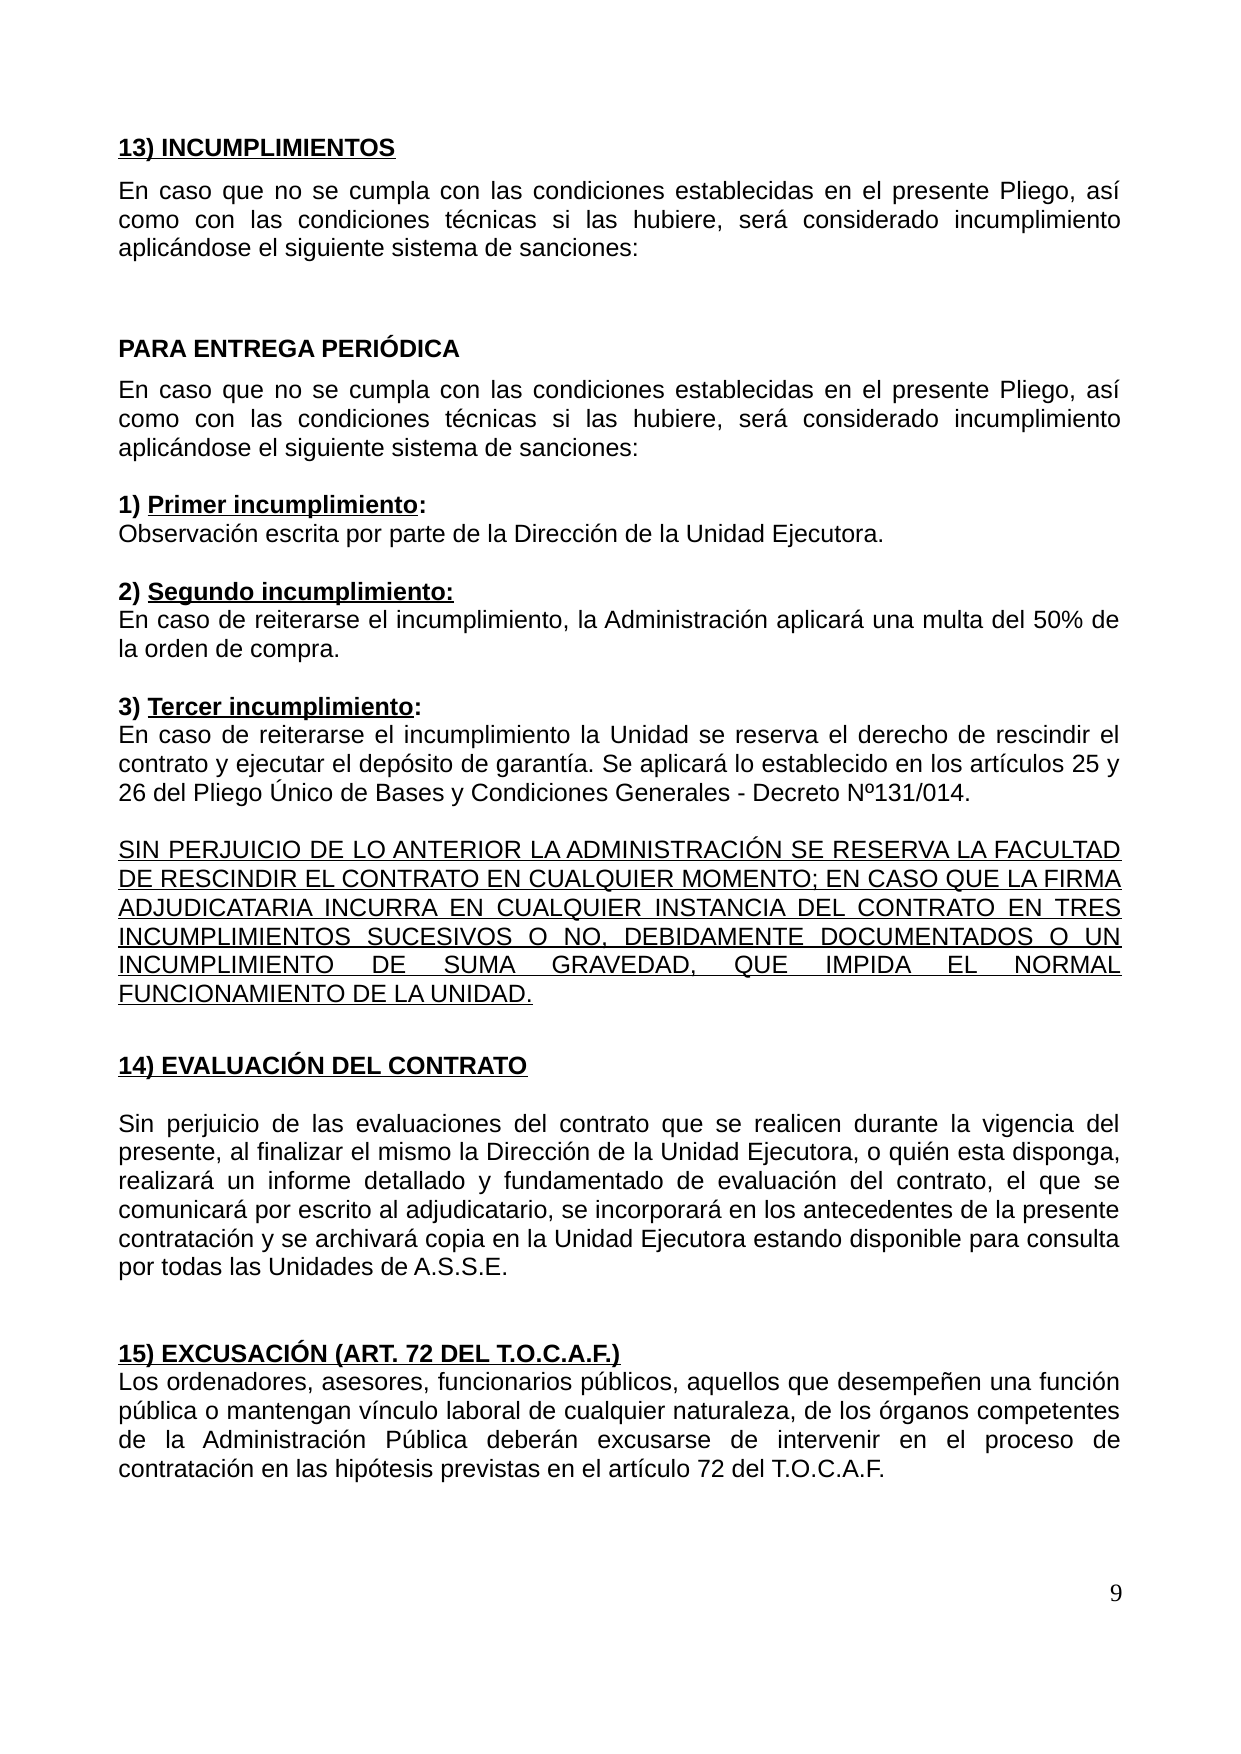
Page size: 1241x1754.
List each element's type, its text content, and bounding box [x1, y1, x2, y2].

text En caso que no se cumpla con las condiciones establecidas en el presente Pliego, así como con las condiciones técnicas si las hubiere, será considerado incumplimiento aplicándose el siguiente sistema de sanciones: [118, 176, 1122, 262]
text 14) EVALUACIÓN DEL CONTRATO [118, 1051, 1122, 1080]
text Sin perjuicio de las evaluaciones del contrato que se realicen durante la vigencia del presente, al finalizar el mismo la Dirección de la Unidad Ejecutora, o quién esta disponga, realizará un informe detallado y fundamentado de evaluación del contrato, el que se comunicará por escrito al adjudicatario, se incorporará en los antecedentes de la presente contratación y se archivará copia en la Unidad Ejecutora estando disponible para consulta por todas las Unidades de A.S.S.E. [118, 1108, 1122, 1281]
text 1) Primer incumplimiento: [118, 490, 1122, 519]
text En caso de reiterarse el incumplimiento la Unidad se reserva el derecho de rescindir el contrato y ejecutar el depósito de garantía. Se aplicará lo establecido en los artículos 25 y 26 del Pliego Único de Bases y Condiciones Generales - Decreto Nº131/014. [118, 720, 1122, 806]
text 3) Tercer incumplimiento: [118, 691, 1122, 720]
text FUNCIONAMIENTO DE LA UNIDAD. [118, 976, 1122, 1008]
text ADJUDICATARIA INCURRA EN CUALQUIER INSTANCIA DEL CONTRATO EN TRES [118, 890, 1122, 918]
text 15) EXCUSACIÓN (ART. 72 DEL T.O.C.A.F.) [118, 1338, 1122, 1367]
text SIN PERJUICIO DE LO ANTERIOR LA ADMINISTRACIÓN SE RESERVA LA FACULTAD [118, 835, 1122, 860]
text En caso que no se cumpla con las condiciones establecidas en el presente Pliego, así como con las condiciones técnicas si las hubiere, será considerado incumplimiento aplicándose el siguiente sistema de sanciones: [118, 375, 1122, 461]
text 13) INCUMPLIMIENTOS [118, 132, 1122, 161]
text Los ordenadores, asesores, funcionarios públicos, aquellos que desempeñen una función pública o mantengan vínculo laboral de cualquier naturaleza, de los órganos competentes de la Administración Pública deberán excusarse de intervenir en el proceso de contratación en las hipótesis previstas en el artículo 72 del T.O.C.A.F. [118, 1367, 1122, 1482]
text PARA ENTREGA PERIÓDICA [118, 334, 1122, 363]
text INCUMPLIMIENTO DE SUMA GRAVEDAD, QUE IMPIDA EL NORMAL [118, 948, 1122, 975]
text INCUMPLIMIENTOS SUCESIVOS O NO, DEBIDAMENTE DOCUMENTADOS O UN [118, 919, 1122, 946]
text 2) Segundo incumplimiento: [118, 576, 1122, 605]
text DE RESCINDIR EL CONTRATO EN CUALQUIER MOMENTO; EN CASO QUE LA FIRMA [118, 861, 1122, 889]
text En caso de reiterarse el incumplimiento, la Administración aplicará una multa del 50% de la orden de compra. [118, 605, 1122, 663]
text Observación escrita por parte de la Dirección de la Unidad Ejecutora. [118, 519, 1122, 548]
